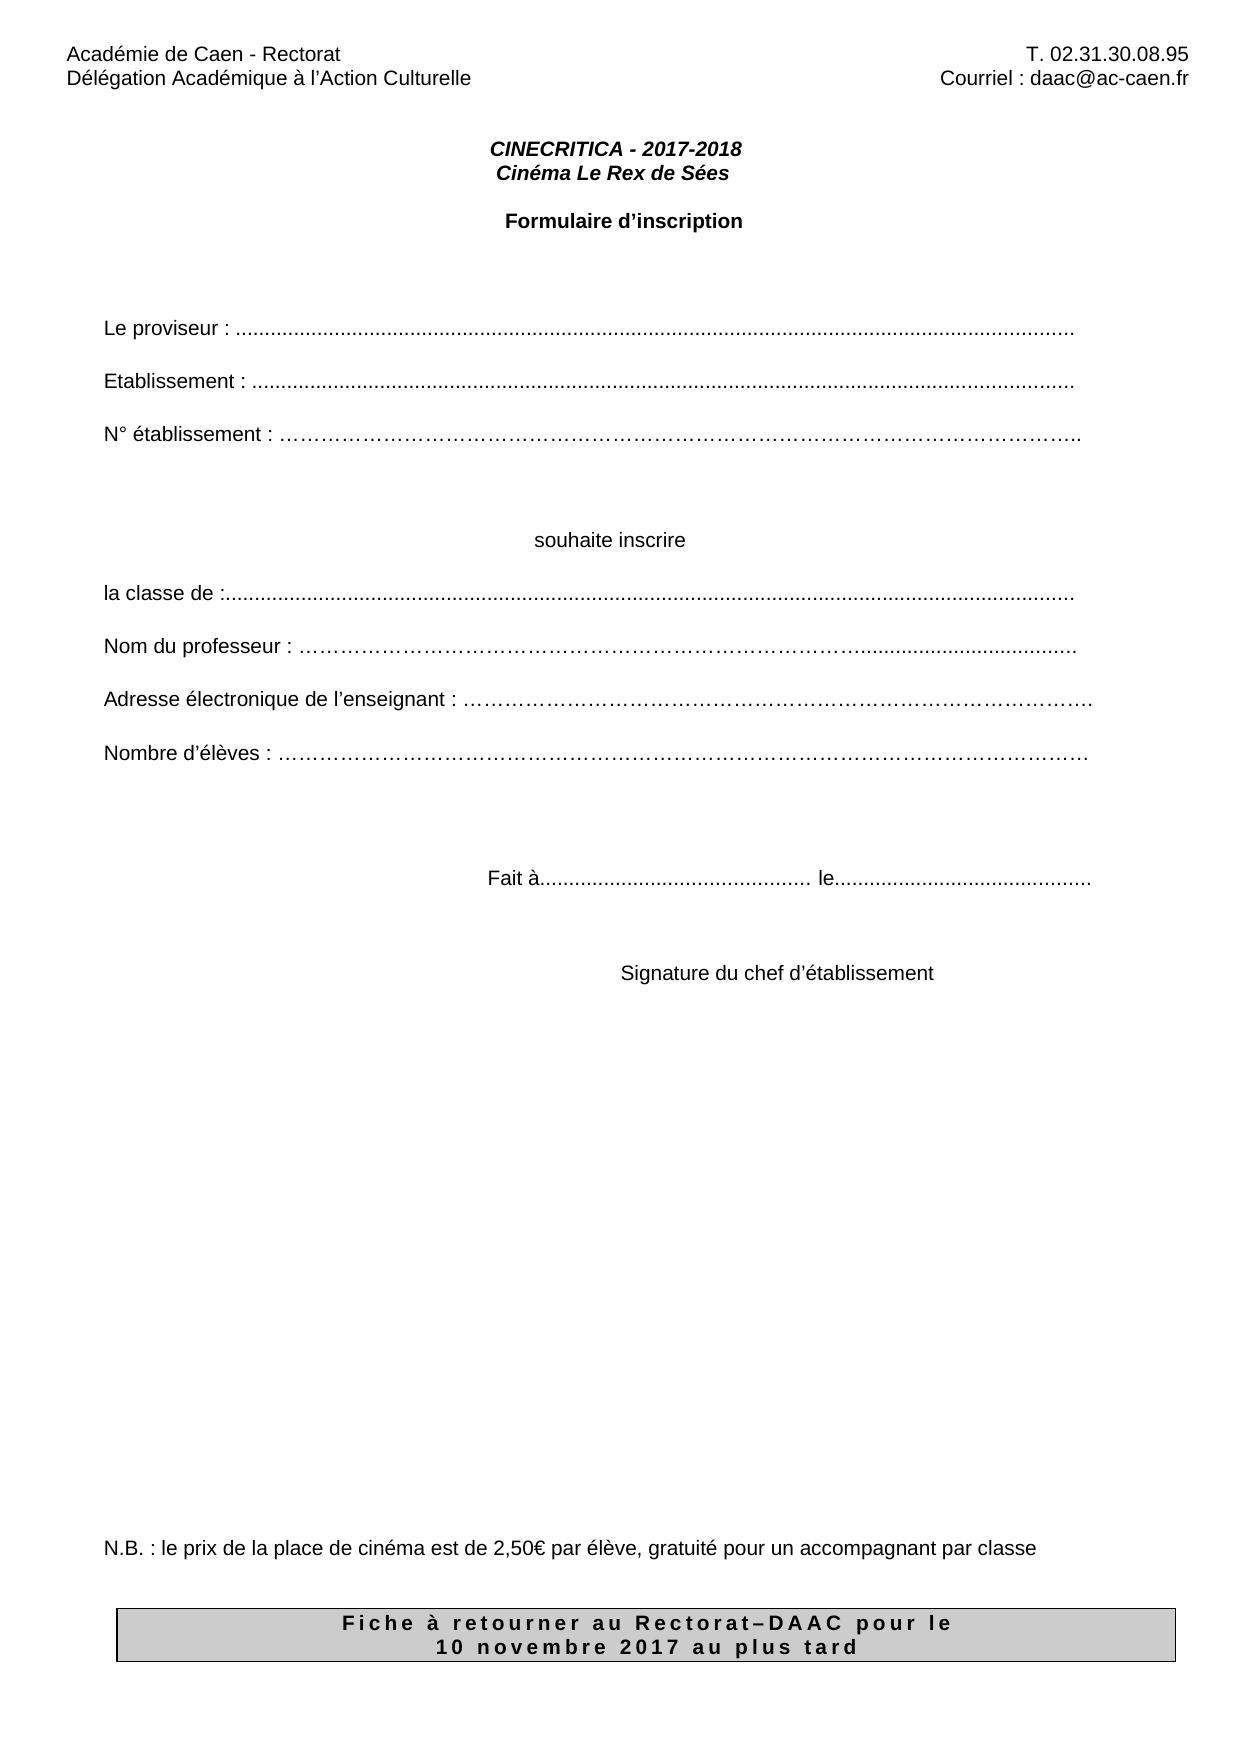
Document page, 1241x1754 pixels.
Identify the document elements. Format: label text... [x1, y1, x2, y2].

text N.B. : le prix de la place de cinéma est de 2,50€ par élève, gratuité pour un accompagnant par classe [103, 1536, 1122, 1560]
text souhaite inscrire [103, 528, 1122, 552]
subtitle 10 novembre 2017 au plus tard [118, 1632, 1175, 1661]
text Adresse électronique de l’enseignant : ………………………………………………………………………………. [103, 687, 1122, 711]
subtitle Formulaire d’inscription [126, 209, 1122, 233]
text Etablissement : [103, 368, 1122, 392]
text Le proviseur : [103, 315, 1122, 339]
table_header Académie de Caen - Rectorat Délégation Académique à l’Action Culturelle [59, 41, 502, 89]
text N° établissement : …………………………………………………………………………………………………….. [103, 422, 1122, 446]
text Signature du chef d’établissement [103, 961, 1181, 985]
text CINECRITICA - 2017-2018 [103, 137, 1122, 161]
table_header [502, 41, 736, 89]
text Nom du professeur : ……………………………………………………………………… [103, 634, 1122, 658]
table_header T. 02.31.30.08.95 Courriel : daac@ac-caen.fr [736, 41, 1196, 89]
subtitle Fiche à retourner au Rectorat–DAAC pour le [118, 1609, 1175, 1632]
text Fait à le [103, 865, 1122, 913]
text la classe de : [103, 581, 1122, 605]
text Cinéma Le Rex de Sées [103, 161, 1122, 185]
text Nombre d’élèves : ……………………………………………………………………………………………………… [103, 740, 1122, 764]
